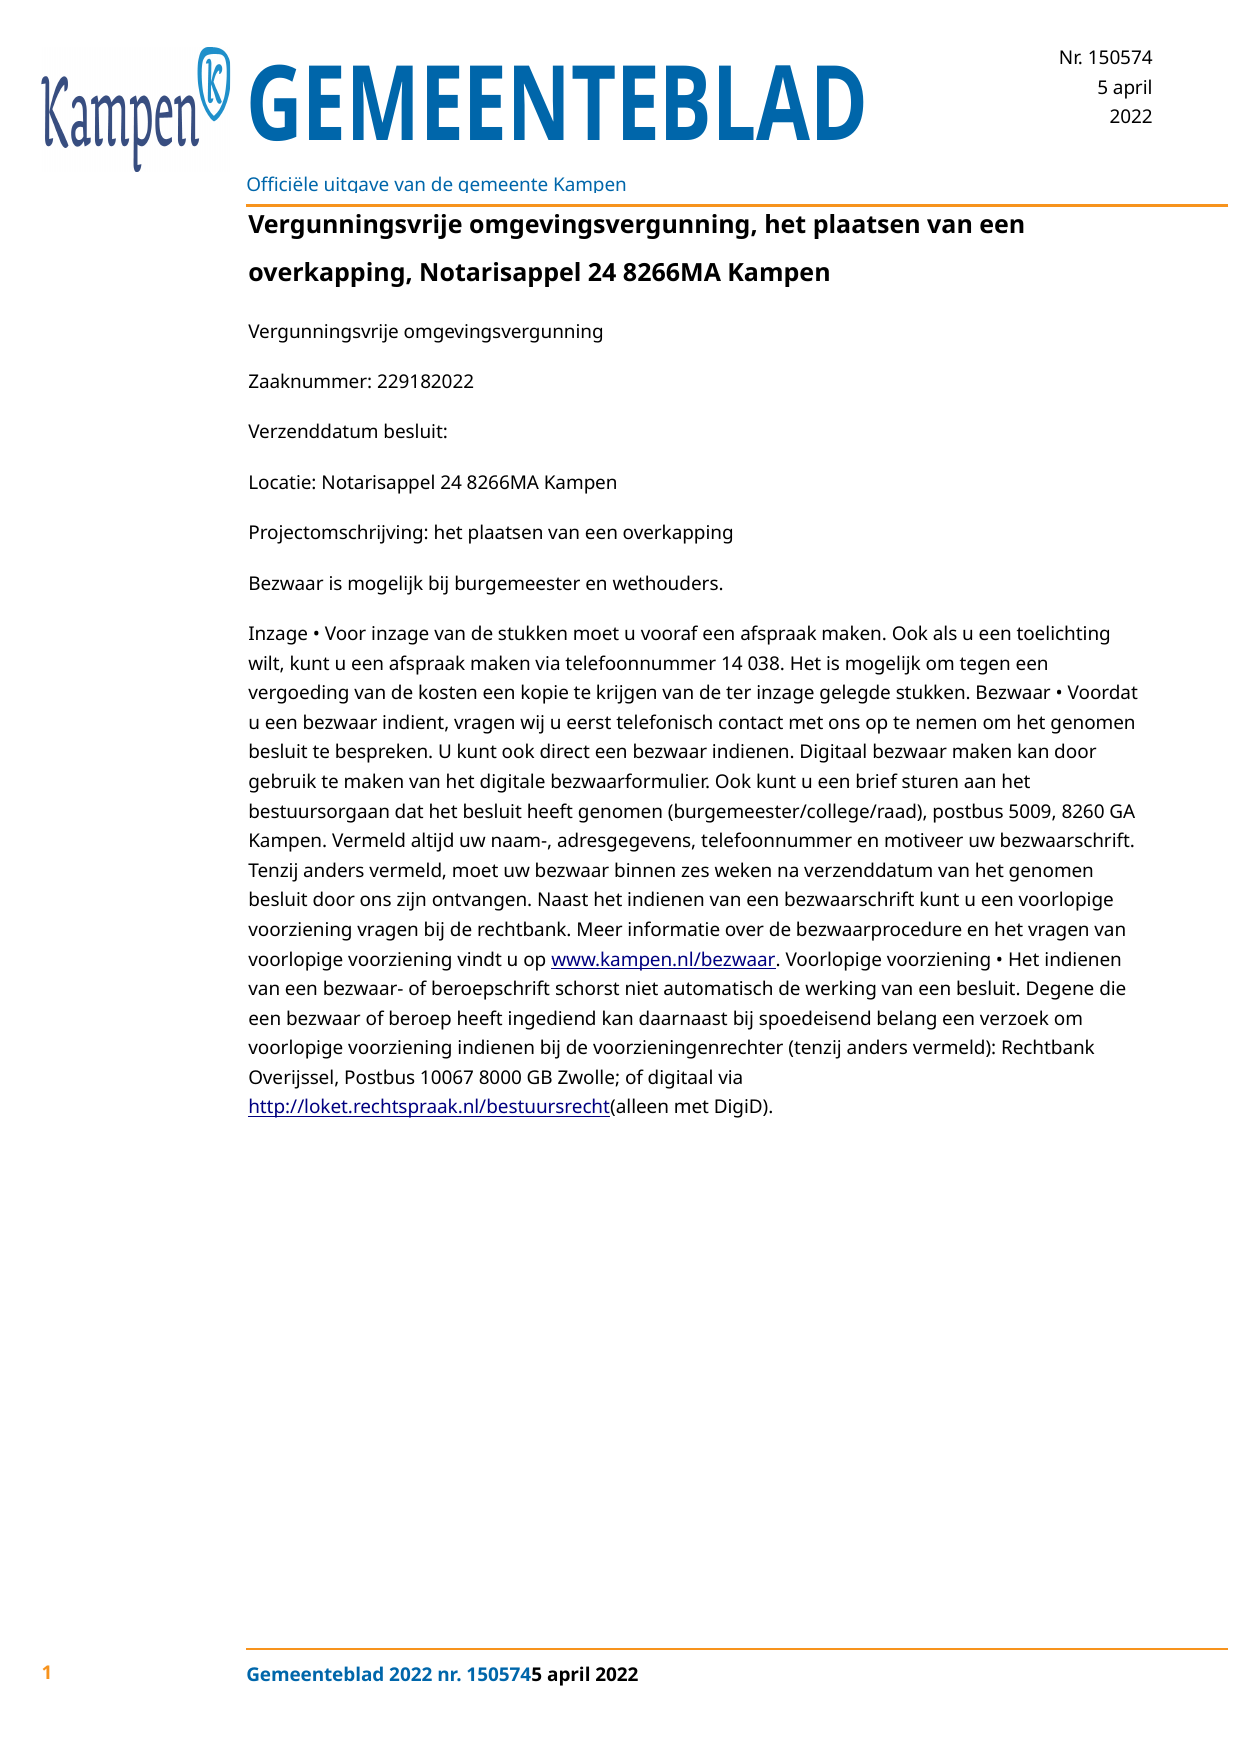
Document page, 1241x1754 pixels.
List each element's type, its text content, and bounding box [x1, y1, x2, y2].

text Projectomschrijving: het plaatsen van een overkapping [248, 519, 1152, 545]
text Vergunningsvrije omgevingsvergunning, het plaatsen van een overkapping, Notarisappel 24 8266MA Kampen [248, 207, 1152, 288]
picture [41, 47, 231, 172]
text Locatie: Notarisappel 24 8266MA Kampen [248, 469, 1152, 495]
text Verzenddatum besluit: [248, 419, 1152, 444]
text Vergunningsvrije omgevingsvergunning [248, 318, 1152, 344]
text Bezwaar is mogelijk bij burgemeester en wethouders. [248, 570, 1152, 596]
text Inzage • Voor inzage van de stukken moet u vooraf een afspraak maken. Ook als u een toelichting wilt, kunt u een afspraak maken via telefoonnummer 14 038. Het is mogelijk om tegen een vergoeding van de kosten een kopie te krijgen van de ter inzage gelegde stukken. Bezwaar • Voordat u een bezwaar indient, vragen wij u eerst telefonisch contact met ons op te nemen om het genomen besluit te bespreken. U kunt ook direct een bezwaar indienen. Digitaal bezwaar maken kan door gebruik te maken van het digitale bezwaarformulier. Ook kunt u een brief sturen aan het bestuursorgaan dat het besluit heeft genomen (burgemeester/college/raad), postbus 5009, 8260 GA Kampen. Vermeld altijd uw naam-, adresgegevens, telefoonnummer en motiveer uw bezwaarschrift. Tenzij anders vermeld, moet uw bezwaar binnen zes weken na verzenddatum van het genomen besluit door ons zijn ontvangen. Naast het indienen van een bezwaarschrift kunt u een voorlopige voorziening vragen bij de rechtbank. Meer informatie over de bezwaarprocedure en het vragen van voorlopige voorziening vindt u op www.kampen.nl/bezwaar. Voorlopige voorziening • Het indienen van een bezwaar- of beroepschrift schorst niet automatisch de werking van een besluit. Degene die een bezwaar of beroep heeft ingediend kan daarnaast bij spoedeisend belang een verzoek om voorlopige voorziening indienen bij de voorzieningenrechter (tenzij anders vermeld): Rechtbank Overijssel, Postbus 10067 8000 GB Zwolle; of digitaal via http://loket.rechtspraak.nl/bestuursrecht(alleen met DigiD). [248, 620, 1152, 1119]
text Zaaknummer: 229182022 [248, 368, 1152, 394]
